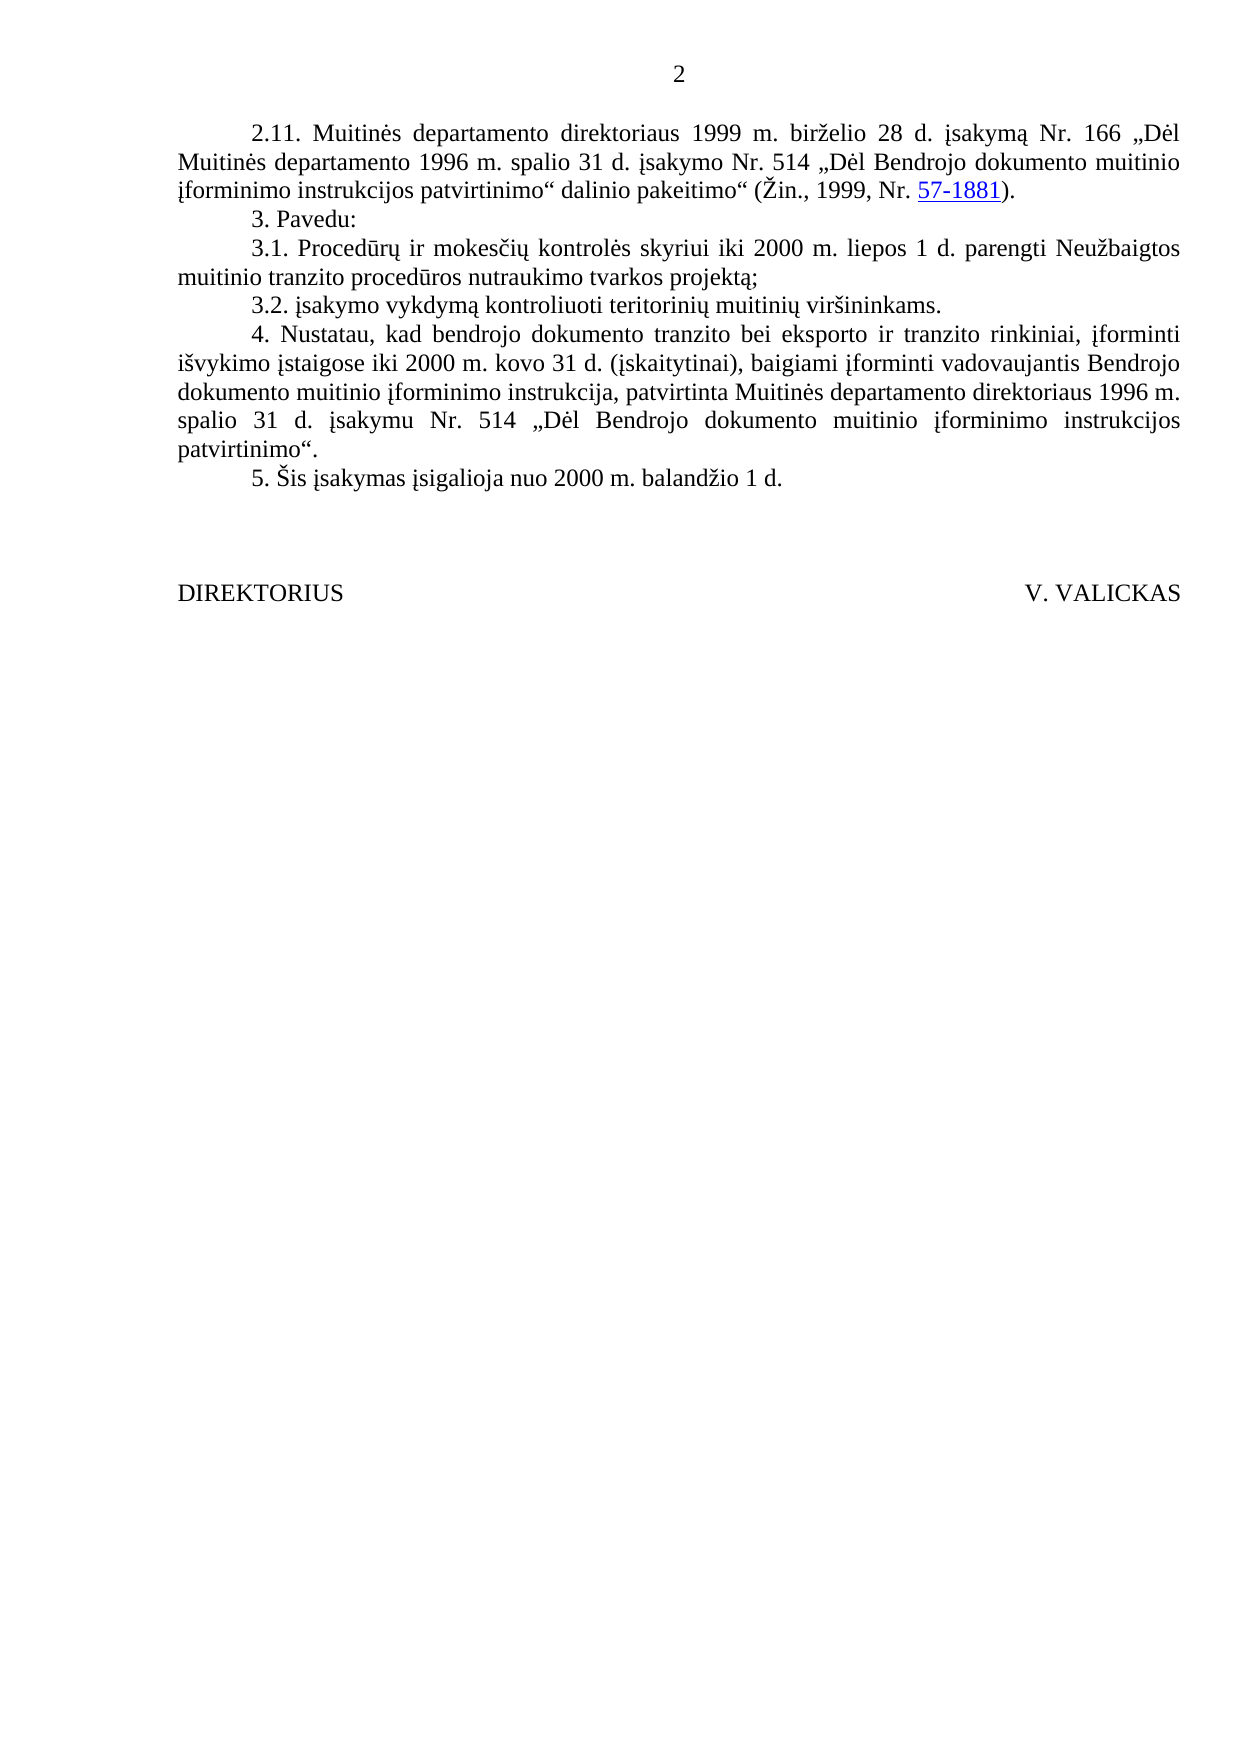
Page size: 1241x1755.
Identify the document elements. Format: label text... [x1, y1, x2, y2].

text 3. Pavedu: [177, 204, 1181, 233]
text DIREKTORIUS V. VALICKAS [177, 578, 1181, 607]
text 4. Nustatau, kad bendrojo dokumento tranzito bei eksporto ir tranzito rinkiniai, įforminti išvykimo įstaigose iki 2000 m. kovo 31 d. (įskaitytinai), baigiami įforminti vadovaujantis Bendrojo dokumento muitinio įforminimo instrukcija, patvirtinta Muitinės departamento direktoriaus 1996 m. spalio 31 d. įsakymu Nr. 514 „Dėl Bendrojo dokumento muitinio įforminimo instrukcijos patvirtinimo“. [177, 319, 1181, 463]
text 5. Šis įsakymas įsigalioja nuo 2000 m. balandžio 1 d. [177, 463, 1181, 492]
text 2.11. Muitinės departamento direktoriaus 1999 m. birželio 28 d. įsakymą Nr. 166 „Dėl Muitinės departamento 1996 m. spalio 31 d. įsakymo Nr. 514 „Dėl Bendrojo dokumento muitinio įforminimo instrukcijos patvirtinimo“ dalinio pakeitimo“ (Žin., 1999, Nr. 57-1881). [177, 118, 1181, 204]
text 3.2. įsakymo vykdymą kontroliuoti teritorinių muitinių viršininkams. [177, 291, 1181, 319]
text 3.1. Procedūrų ir mokesčių kontrolės skyriui iki 2000 m. liepos 1 d. parengti Neužbaigtos muitinio tranzito procedūros nutraukimo tvarkos projektą; [177, 233, 1181, 291]
